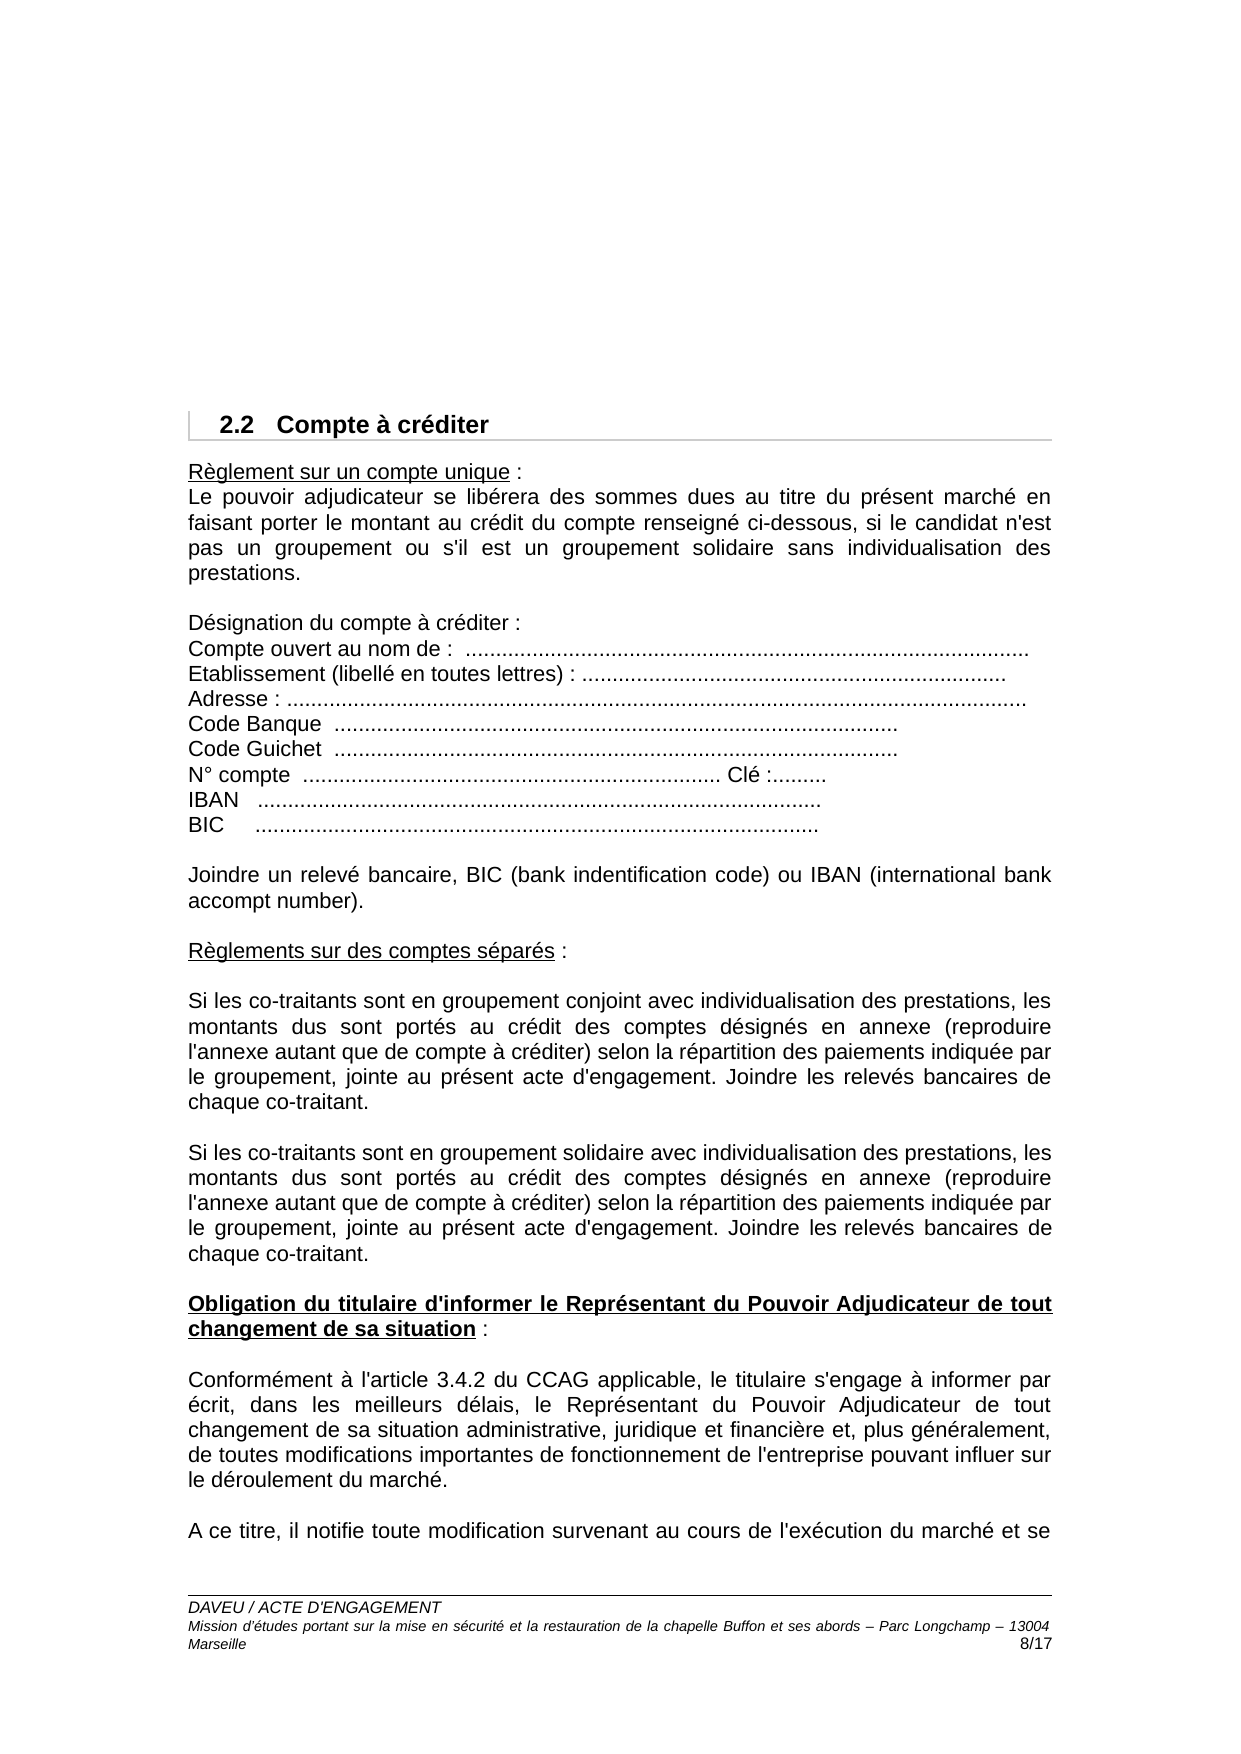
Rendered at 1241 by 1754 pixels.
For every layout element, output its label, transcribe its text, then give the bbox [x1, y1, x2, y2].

text Conformément à l'article 3.4.2 du CCAG applicable, le titulaire s'engage à informer par écrit, dans les meilleurs délais, le Représentant du Pouvoir Adjudicateur de tout changement de sa situation administrative, juridique et financière et, plus généralement, de toutes modifications importantes de fonctionnement de l'entreprise pouvant influer sur le déroulement du marché. [188, 1367, 1052, 1493]
text Règlements sur des comptes séparés : [188, 938, 1052, 963]
text Etablissement (libellé en toutes lettres) : ...................................................................... [188, 661, 1052, 686]
text Code Guichet ............................................................................................. [188, 736, 1052, 762]
text Joindre un relevé bancaire, BIC (bank indentification code) ou IBAN (international bank accompt number). [188, 862, 1052, 913]
text N° compte ..................................................................... Clé :......... [188, 762, 1052, 787]
text Compte ouvert au nom de : ............................................................................................. [188, 636, 1052, 661]
text Adresse : .......................................................................................................................... [188, 686, 1052, 711]
text BIC ............................................................................................. [188, 812, 1052, 837]
text A ce titre, il notifie toute modification survenant au cours de l'exécution du marché et se [188, 1518, 1052, 1543]
text changement de sa situation : [188, 1314, 1052, 1341]
text IBAN ............................................................................................. [188, 787, 1052, 812]
text Code Banque ............................................................................................. [188, 711, 1052, 736]
subtitle Compte à créditer [190, 411, 1052, 439]
text Si les co-traitants sont en groupement conjoint avec individualisation des prestations, les montants dus sont portés au crédit des comptes désignés en annexe (reproduire l'annexe autant que de compte à créditer) selon la répartition des paiements indiquée par le groupement, jointe au présent acte d'engagement. Joindre les relevés bancaires de chaque co-traitant. [188, 988, 1052, 1114]
text Le pouvoir adjudicateur se libérera des sommes dues au titre du présent marché en faisant porter le montant au crédit du compte renseigné ci-dessous, si le candidat n'est pas un groupement ou s'il est un groupement solidaire sans individualisation des prestations. [188, 484, 1052, 585]
text Règlement sur un compte unique : [188, 459, 1052, 484]
text Obligation du titulaire d'informer le Représentant du Pouvoir Adjudicateur de tout [188, 1291, 1052, 1313]
text Désignation du compte à créditer : [188, 610, 1052, 636]
text Si les co-traitants sont en groupement solidaire avec individualisation des prestations, les montants dus sont portés au crédit des comptes désignés en annexe (reproduire l'annexe autant que de compte à créditer) selon la répartition des paiements indiquée par le groupement, jointe au présent acte d'engagement. Joindre les relevés bancaires de chaque co-traitant. [188, 1140, 1052, 1266]
